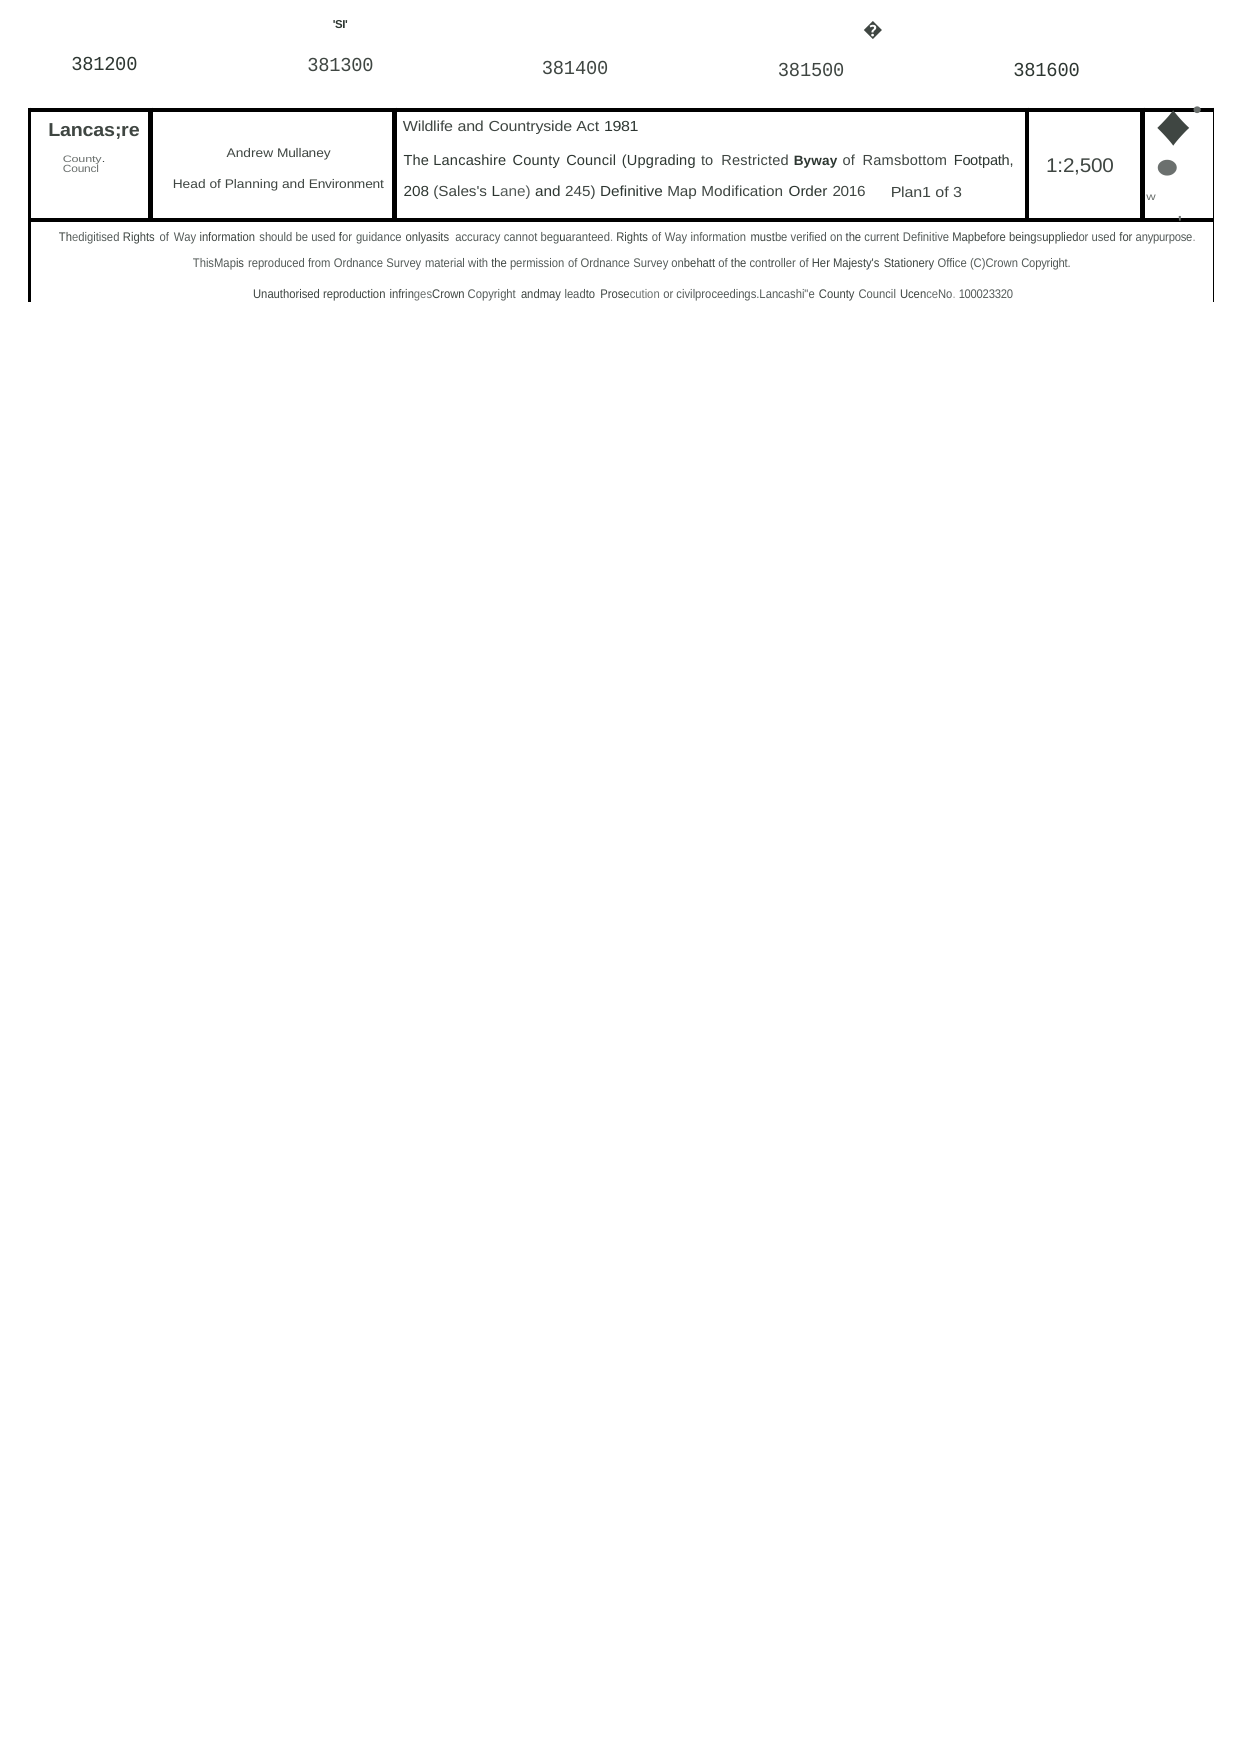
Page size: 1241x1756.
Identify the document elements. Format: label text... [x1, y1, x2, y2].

table_header Wildlife and Countryside Act 1981 The Lancashire County Council (Upgrading to Restricted Byway of Ramsbottom Footpath, 208 (Sales's Lane) and 245) Definitive Map Modification Order 2016 Plan1 of 3 [397, 112, 1025, 218]
text 'SI' [333, 19, 588, 31]
table_header 1:2,500 [1029, 112, 1140, 218]
text 381200 381300 381400 381500 381600 [71, 54, 1226, 82]
table_cell ' Thedigitised Rights of Way information should be used for guidance onlyasits accuracy cannot beguaranteed. Rights of Way information mustbe verified on the current Definitive Mapbefore beingsuppliedor used for anypurpose. ThisMapis reproduced from Ordnance Survey material with the permission of Ordnance Survey onbehatt of the controller of Her Majesty's Stationery Office (C)Crown Copyright. Unauthorised reproduction infringesCrown Copyright andmay leadto Prosecution or civilproceedings.Lancashi"e County Council UcenceNo. 100023320 [31, 222, 1213, 302]
table_header ♦• • w [1145, 112, 1213, 218]
table_header Lancas;re County. Councl [31, 112, 148, 218]
table_header Andrew Mullaney Head of Planning and Environment [153, 112, 392, 218]
text � [863, 19, 867, 41]
